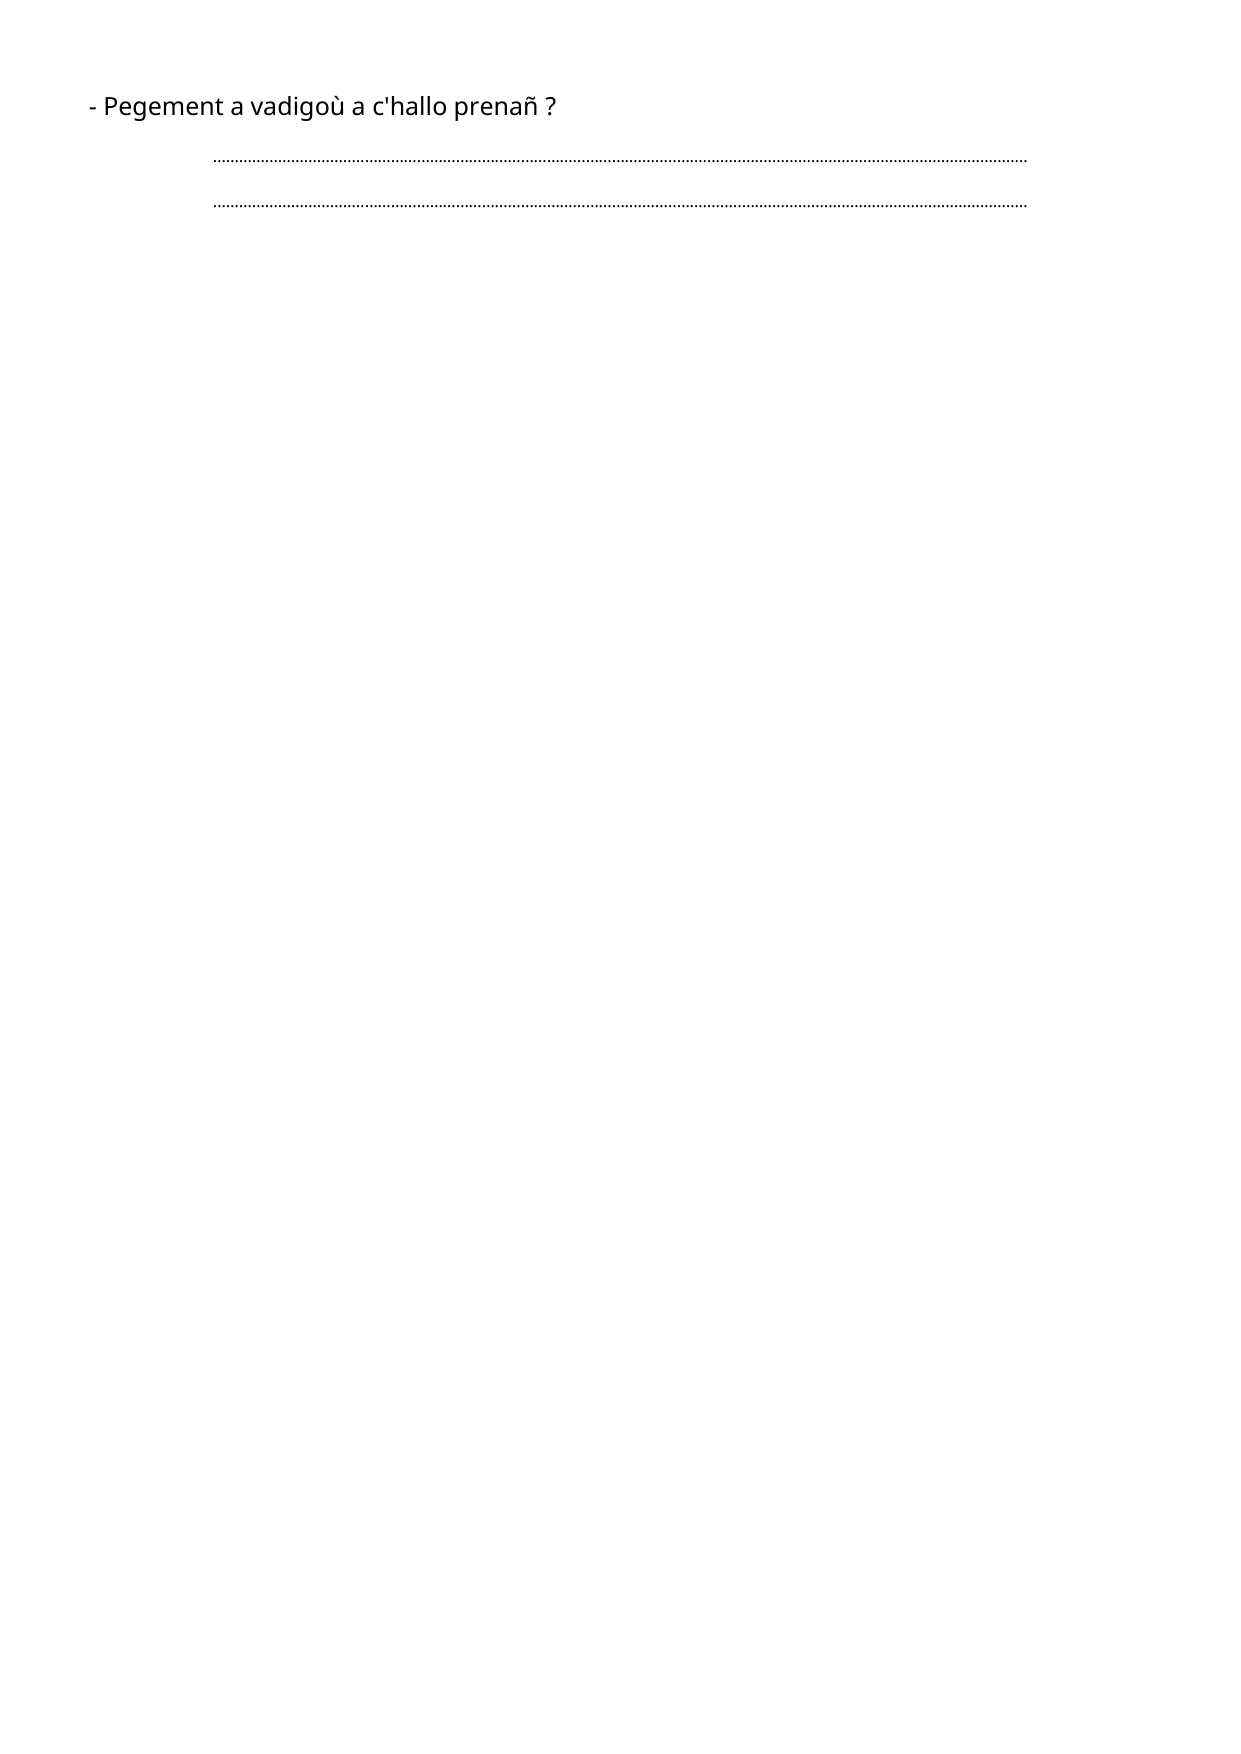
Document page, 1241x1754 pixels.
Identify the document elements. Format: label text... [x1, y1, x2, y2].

text ……………………………..……………………………………………………………………………………………………………………………………… [89, 145, 1152, 168]
text - Pegement a vadigoù a c'hallo prenañ ? [89, 89, 1152, 123]
text ……………………………..……………………………………………………………………………………………………………………………………… [89, 190, 1152, 213]
